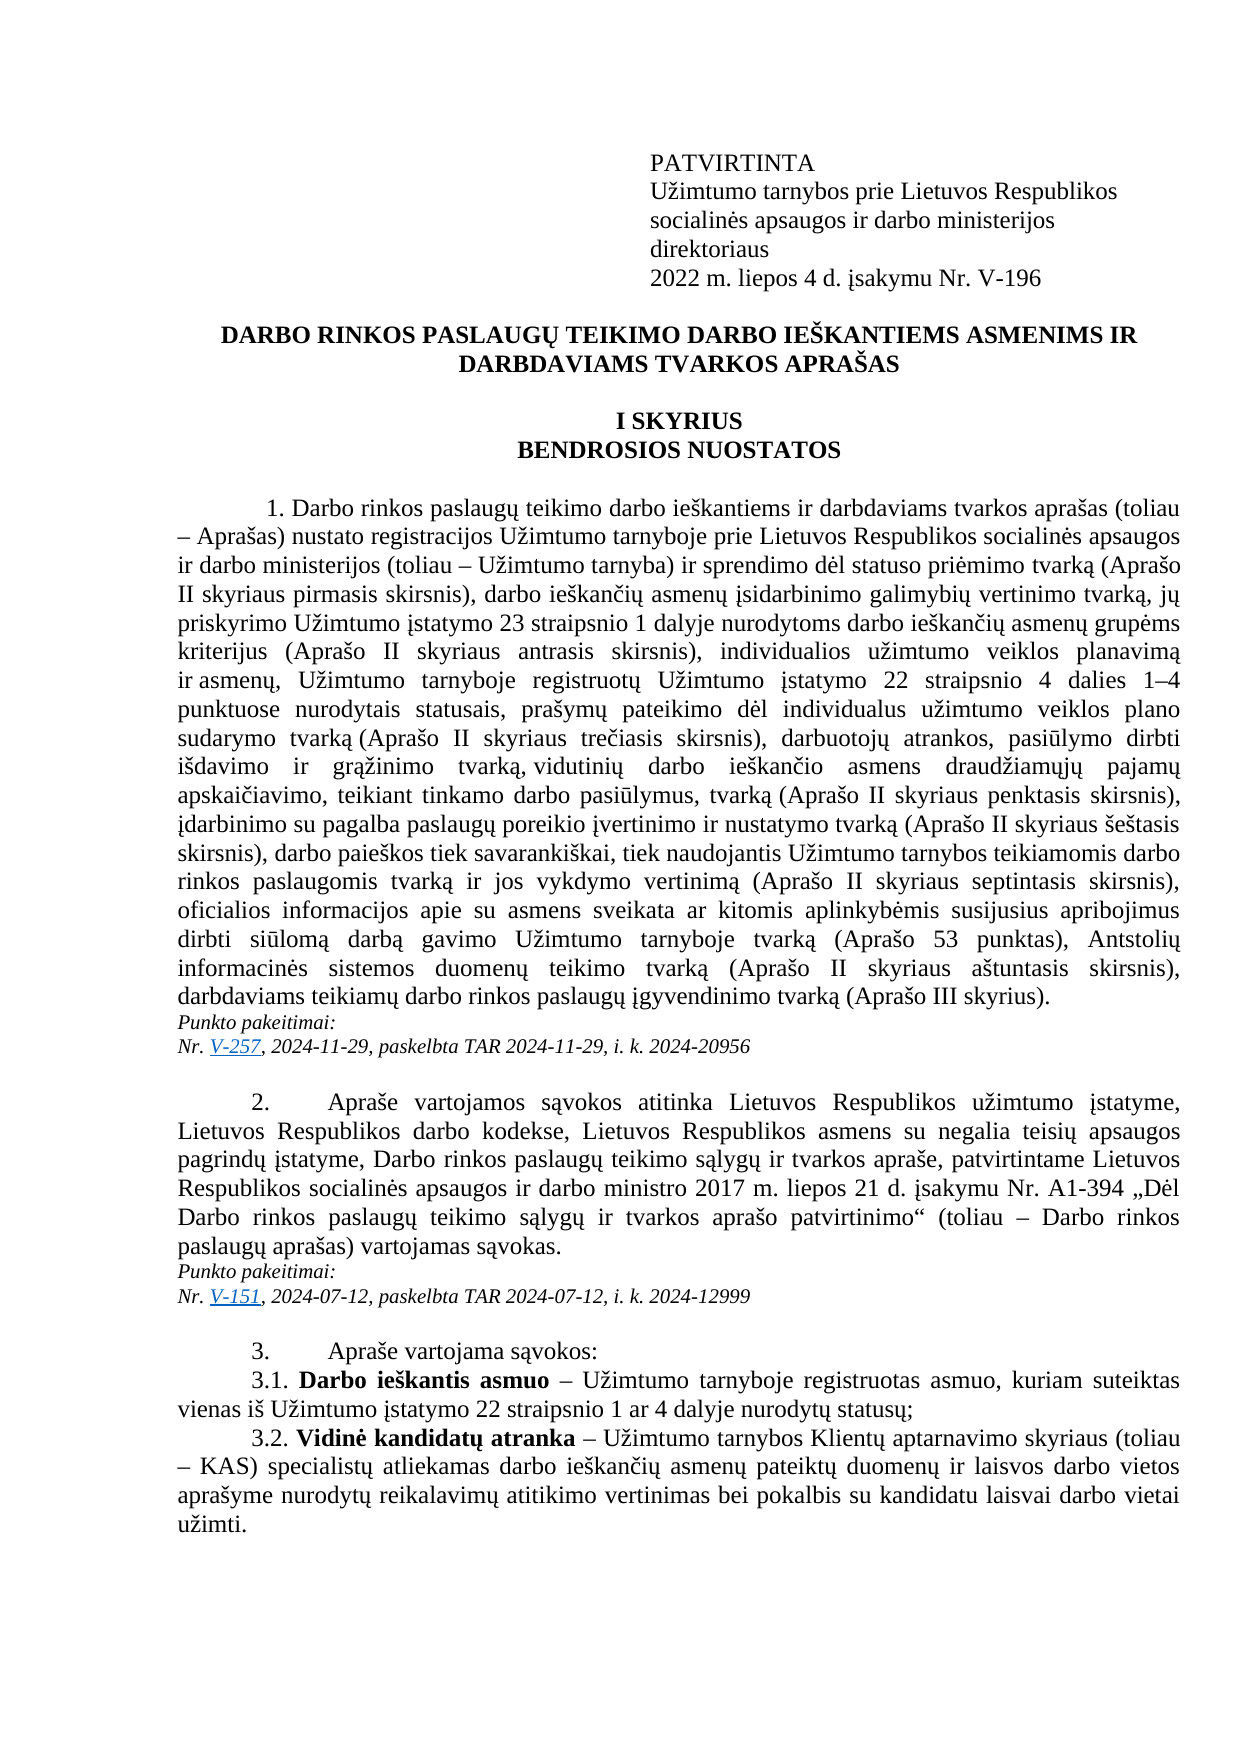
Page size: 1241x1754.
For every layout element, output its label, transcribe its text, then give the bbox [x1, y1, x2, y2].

text socialinės apsaugos ir darbo ministerijos [177, 205, 1181, 234]
text Užimtumo tarnybos prie Lietuvos Respublikos [177, 176, 1181, 205]
text 2022 m. liepos 4 d. įsakymu Nr. V-196 [177, 263, 1181, 291]
text direktoriaus [177, 234, 1181, 263]
text 1. Darbo rinkos paslaugų teikimo darbo ieškantiems ir darbdaviams tvarkos aprašas (toliau – Aprašas) nustato registracijos Užimtumo tarnyboje prie Lietuvos Respublikos socialinės apsaugos ir darbo ministerijos (toliau – Užimtumo tarnyba) ir sprendimo dėl statuso priėmimo tvarką (Aprašo II skyriaus pirmasis skirsnis), darbo ieškančių asmenų įsidarbinimo galimybių vertinimo tvarką, jų priskyrimo Užimtumo įstatymo 23 straipsnio 1 dalyje nurodytoms darbo ieškančių asmenų grupėms kriterijus (Aprašo II skyriaus antrasis skirsnis), individualios užimtumo veiklos planavimą ir asmenų, Užimtumo tarnyboje registruotų Užimtumo įstatymo 22 straipsnio 4 dalies 1–4 punktuose nurodytais statusais, prašymų pateikimo dėl individualus užimtumo veiklos plano sudarymo tvarką (Aprašo II skyriaus trečiasis skirsnis), darbuotojų atrankos, pasiūlymo dirbti išdavimo ir grąžinimo tvarką, vidutinių darbo ieškančio asmens draudžiamųjų pajamų apskaičiavimo, teikiant tinkamo darbo pasiūlymus, tvarką (Aprašo II skyriaus penktasis skirsnis), įdarbinimo su pagalba paslaugų poreikio įvertinimo ir nustatymo tvarką (Aprašo II skyriaus šeštasis skirsnis), darbo paieškos tiek savarankiškai, tiek naudojantis Užimtumo tarnybos teikiamomis darbo rinkos paslaugomis tvarką ir jos vykdymo vertinimą (Aprašo II skyriaus septintasis skirsnis), oficialios informacijos apie su asmens sveikata ar kitomis aplinkybėmis susijusius apribojimus dirbti siūlomą darbą gavimo Užimtumo tarnyboje tvarką (Aprašo 53 punktas), Antstolių informacinės sistemos duomenų teikimo tvarką (Aprašo II skyriaus aštuntasis skirsnis), darbdaviams teikiamų darbo rinkos paslaugų įgyvendinimo tvarką (Aprašo III skyrius). [177, 493, 1181, 1010]
text 2. Apraše vartojamos sąvokos atitinka Lietuvos Respublikos užimtumo įstatyme, Lietuvos Respublikos darbo kodekse, Lietuvos Respublikos asmens su negalia teisių apsaugos pagrindų įstatyme, Darbo rinkos paslaugų teikimo sąlygų ir tvarkos apraše, patvirtintame Lietuvos Respublikos socialinės apsaugos ir darbo ministro 2017 m. liepos 21 d. įsakymu Nr. A1-394 „Dėl Darbo rinkos paslaugų teikimo sąlygų ir tvarkos aprašo patvirtinimo“ (toliau – Darbo rinkos paslaugų aprašas) vartojamas sąvokas. [177, 1087, 1181, 1259]
text Punkto pakeitimai: [177, 1010, 1181, 1034]
text I SKYRIUS [177, 406, 1181, 435]
text 3. Apraše vartojama sąvokos: [177, 1336, 1181, 1365]
text 3.2. Vidinė kandidatų atranka – Užimtumo tarnybos Klientų aptarnavimo skyriaus (toliau – KAS) specialistų atliekamas darbo ieškančių asmenų pateiktų duomenų ir laisvos darbo vietos aprašyme nurodytų reikalavimų atitikimo vertinimas bei pokalbis su kandidatu laisvai darbo vietai užimti. [177, 1423, 1181, 1538]
text Punkto pakeitimai: [177, 1259, 1181, 1283]
text BENDROSIOS NUOSTATOS [177, 435, 1181, 464]
text PATVIRTINTA [177, 148, 1181, 176]
text 3.1. Darbo ieškantis asmuo – Užimtumo tarnyboje registruotas asmuo, kuriam suteiktas vienas iš Užimtumo įstatymo 22 straipsnio 1 ar 4 dalyje nurodytų statusų; [177, 1365, 1181, 1423]
text Nr. V-257, 2024-11-29, paskelbta TAR 2024-11-29, i. k. 2024-20956 [177, 1034, 1181, 1058]
text DARBO RINKOS PASLAUGŲ TEIKIMO DARBO IEŠKANTIEMS ASMENIMS IR DARBDAVIAMS TVARKOS APRAŠAS [177, 320, 1181, 378]
text Nr. V-151, 2024-07-12, paskelbta TAR 2024-07-12, i. k. 2024-12999 [177, 1283, 1181, 1308]
